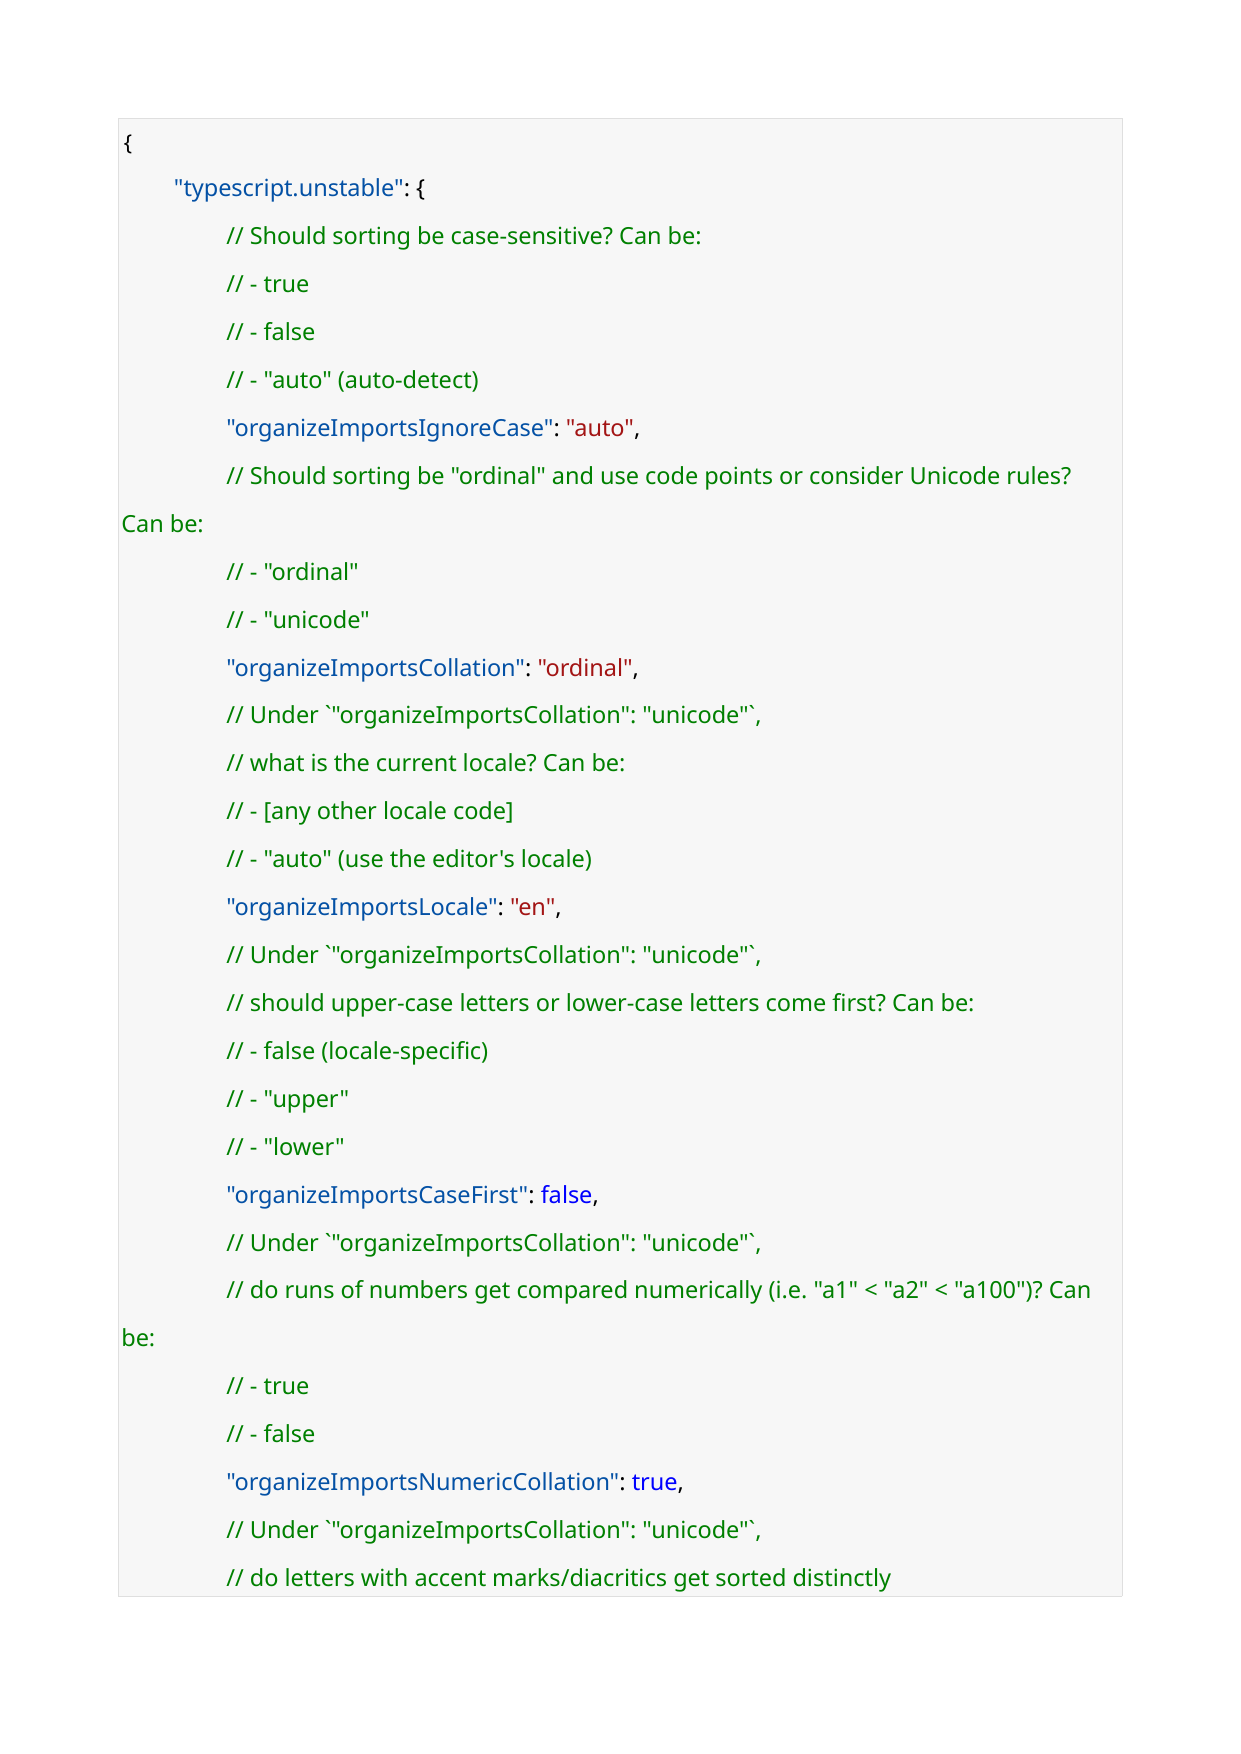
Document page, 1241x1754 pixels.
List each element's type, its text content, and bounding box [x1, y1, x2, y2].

text // Under `"organizeImportsCollation": "unicode"`, [119, 1504, 1122, 1545]
text "organizeImportsCollation": "ordinal", [119, 642, 1122, 683]
text // Under `"organizeImportsCollation": "unicode"`, [119, 690, 1122, 731]
text // should upper-case letters or lower-case letters come first? Can be: [119, 977, 1122, 1018]
text "typescript.unstable": { [119, 163, 1122, 204]
text // - "auto" (auto-detect) [119, 354, 1122, 395]
text { [119, 119, 1122, 157]
text // - false (locale-specific) [119, 1025, 1122, 1066]
text // Under `"organizeImportsCollation": "unicode"`, [119, 929, 1122, 970]
text // - "unicode" [119, 594, 1122, 635]
text "organizeImportsCaseFirst": false, [119, 1169, 1122, 1210]
text // - "ordinal" [119, 546, 1122, 587]
text // Should sorting be case-sensitive? Can be: [119, 211, 1122, 252]
text // Should sorting be "ordinal" and use code points or consider Unicode rules? Can be: [119, 450, 1122, 539]
text // do letters with accent marks/diacritics get sorted distinctly [119, 1552, 1122, 1596]
text // - true [119, 1361, 1122, 1402]
text // - true [119, 259, 1122, 299]
text "organizeImportsIgnoreCase": "auto", [119, 402, 1122, 443]
text // do runs of numbers get compared numerically (i.e. "a1" < "a2" < "a100")? Can be: [119, 1265, 1122, 1354]
text // Under `"organizeImportsCollation": "unicode"`, [119, 1217, 1122, 1258]
text // - [any other locale code] [119, 786, 1122, 827]
text // - false [119, 1409, 1122, 1449]
text // - "auto" (use the editor's locale) [119, 834, 1122, 874]
text // what is the current locale? Can be: [119, 738, 1122, 779]
text "organizeImportsNumericCollation": true, [119, 1457, 1122, 1497]
text "organizeImportsLocale": "en", [119, 882, 1122, 922]
text // - "upper" [119, 1073, 1122, 1114]
text // - false [119, 307, 1122, 347]
text // - "lower" [119, 1121, 1122, 1162]
